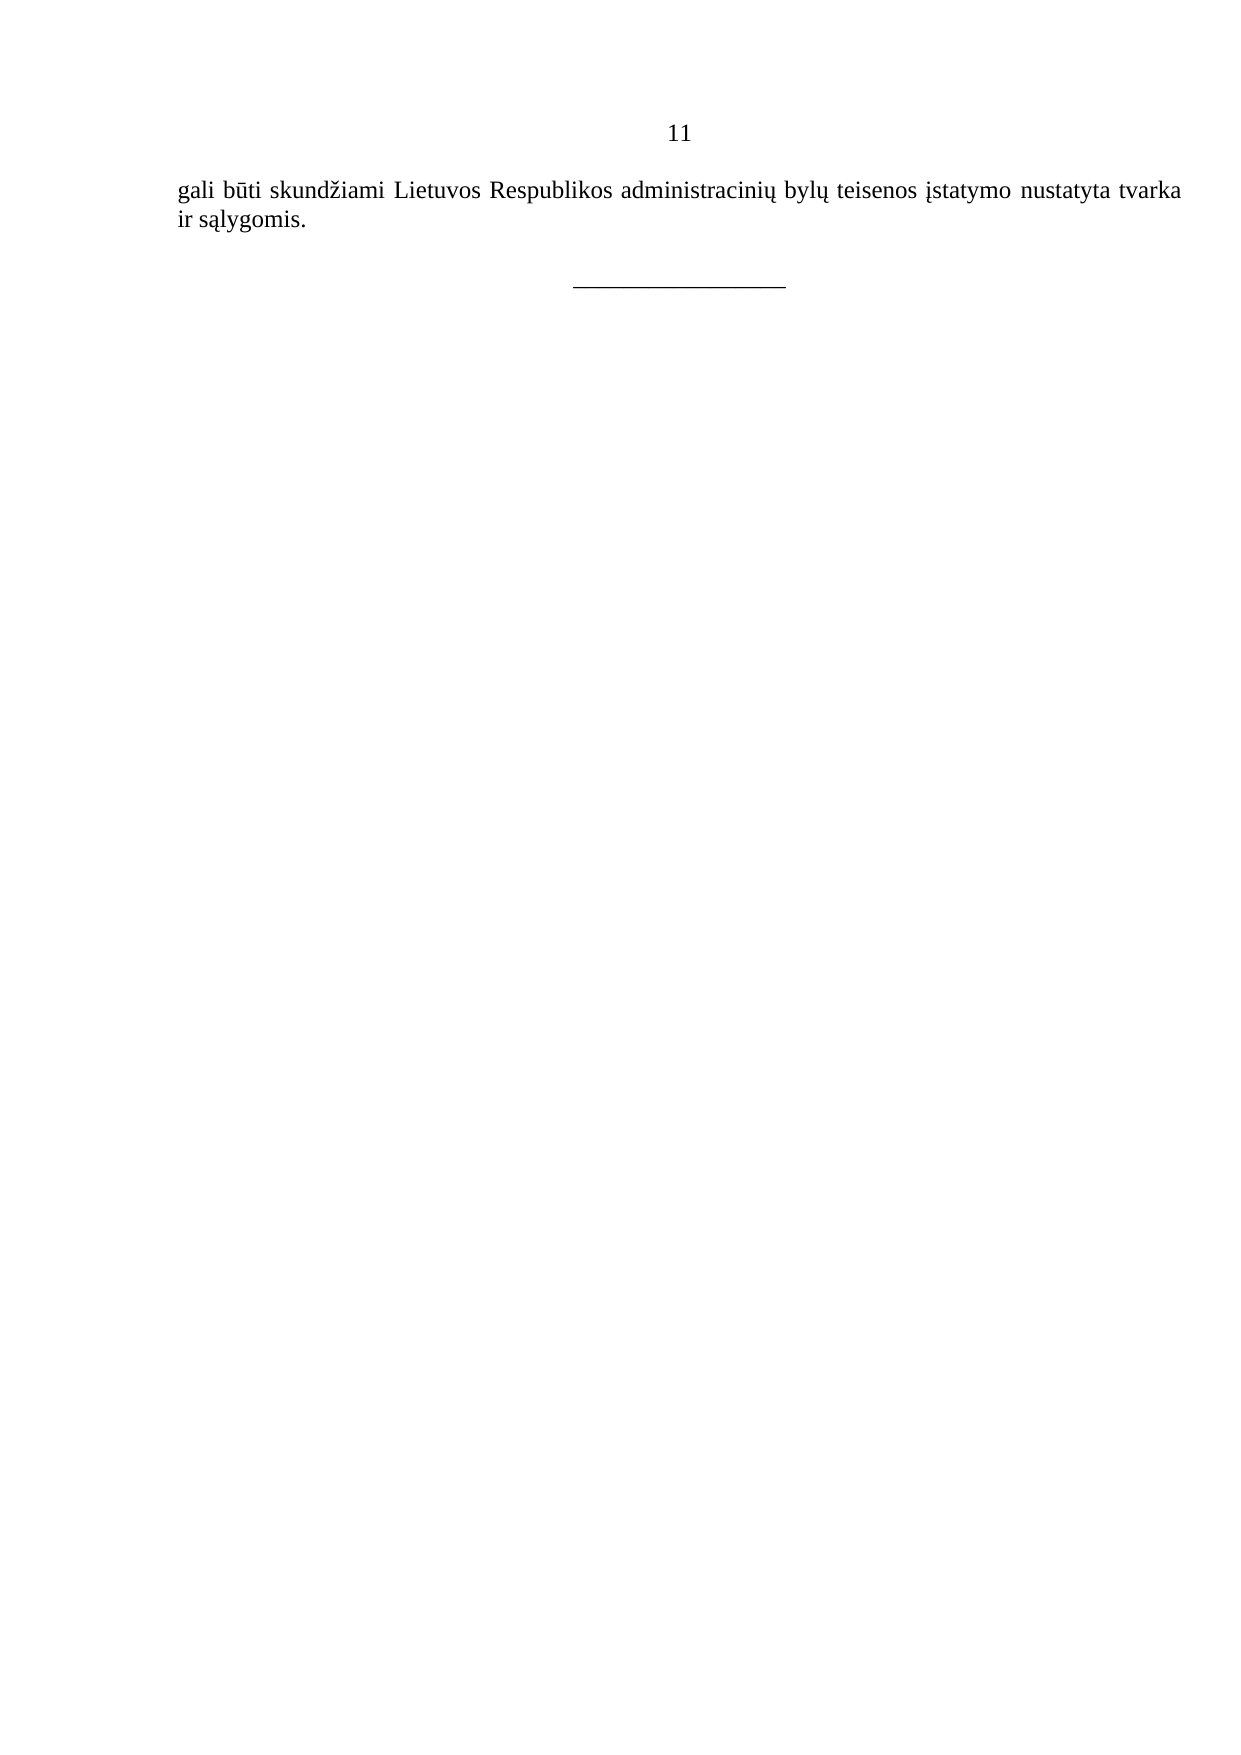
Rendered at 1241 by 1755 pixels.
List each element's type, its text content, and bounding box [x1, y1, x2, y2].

text _________________ [177, 262, 1181, 291]
text gali būti skundžiami Lietuvos Respublikos administracinių bylų teisenos įstatymo nustatyta tvarka ir sąlygomis. [177, 176, 1181, 233]
